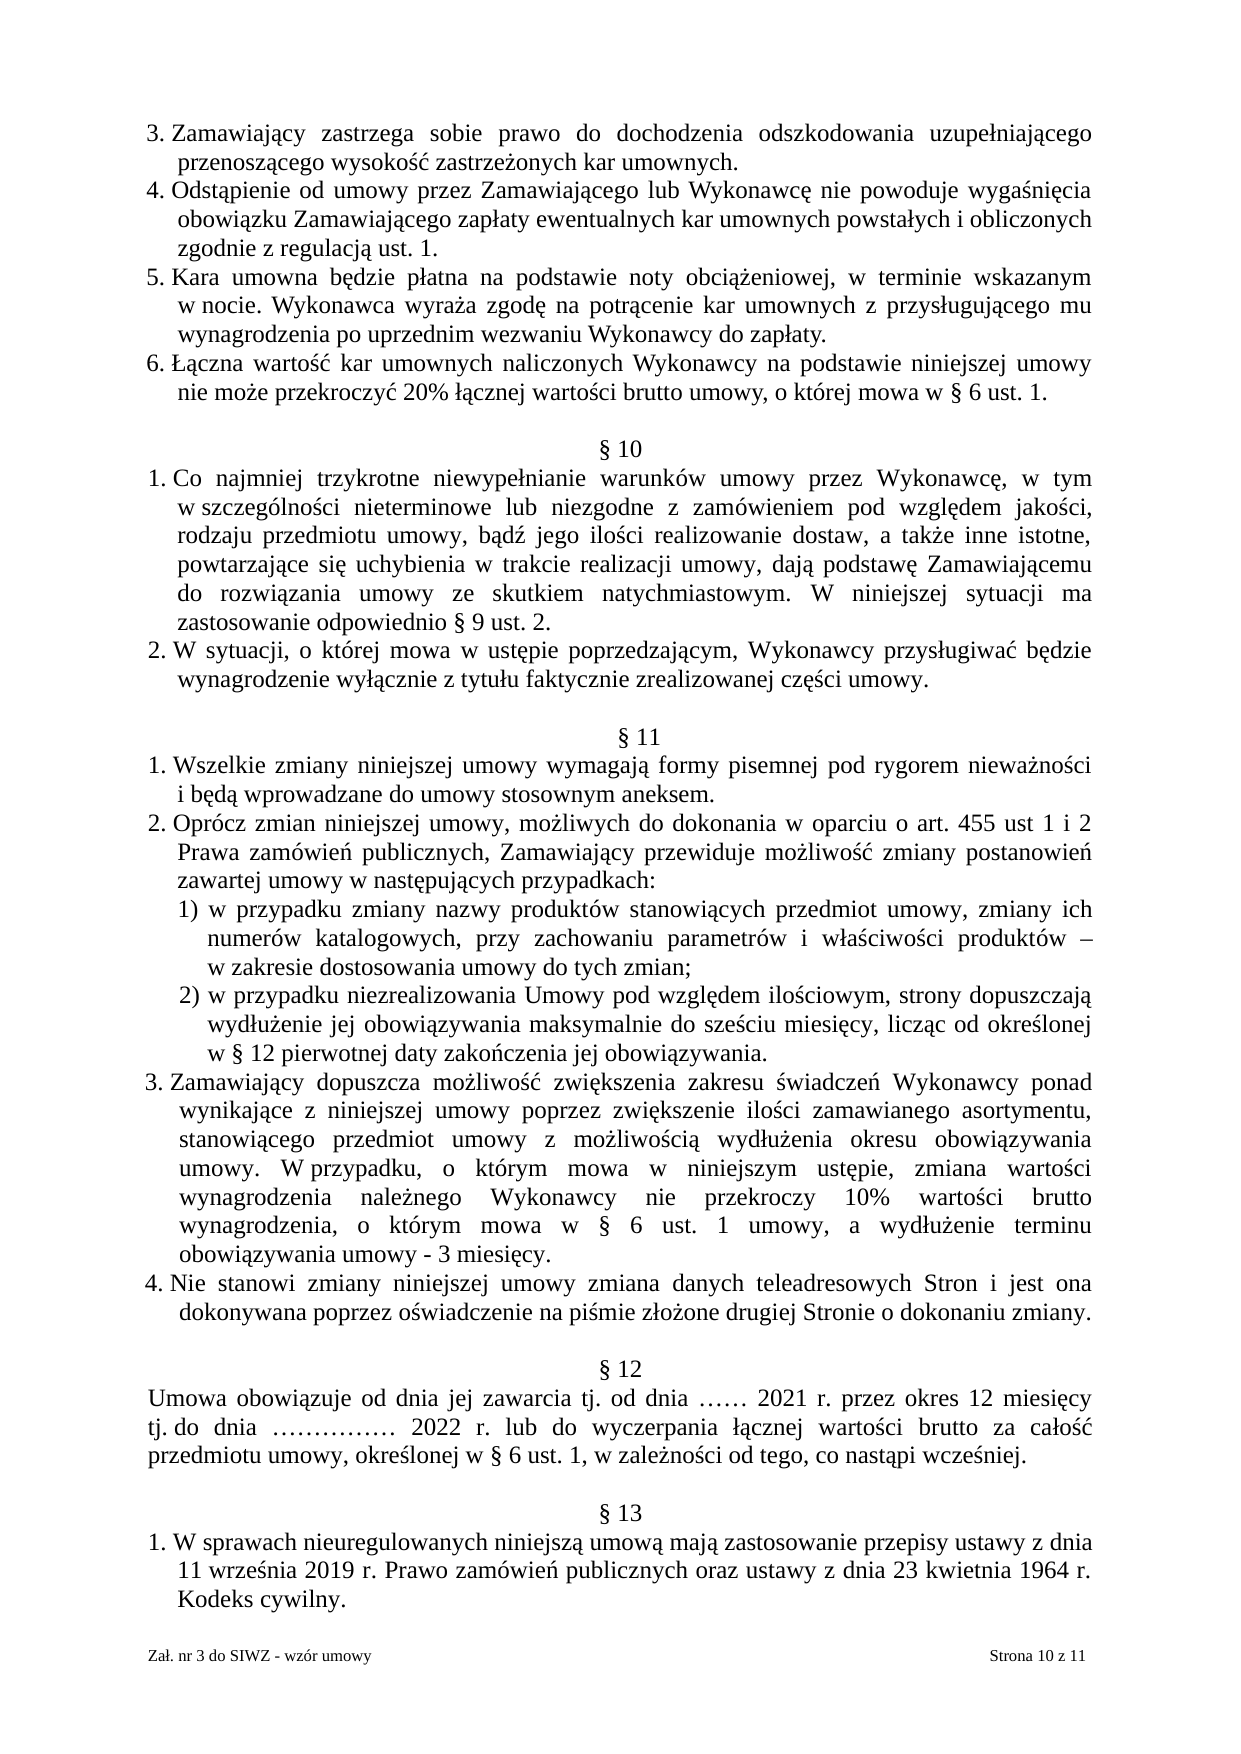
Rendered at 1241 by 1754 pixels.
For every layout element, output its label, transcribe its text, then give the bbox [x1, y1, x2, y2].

list Zamawiający dopuszcza możliwość zwiększenia zakresu świadczeń Wykonawcy ponad wynikające z niniejszej umowy poprzez zwiększenie ilości zamawianego asortymentu, stanowiącego przedmiot umowy z możliwością wydłużenia okresu obowiązywania umowy. W przypadku, o którym mowa w niniejszym ustępie, zmiana wartości wynagrodzenia należnego Wykonawcy nie przekroczy 10% wartości brutto wynagrodzenia, o którym mowa w § 6 ust. 1 umowy, a wydłużenie terminu obowiązywania umowy - 3 miesięcy. [144, 1067, 1093, 1268]
list Co najmniej trzykrotne niewypełnianie warunków umowy przez Wykonawcę, w tym w szczególności nieterminowe lub niezgodne z zamówieniem pod względem jakości, rodzaju przedmiotu umowy, bądź jego ilości realizowanie dostaw, a także inne istotne, powtarzające się uchybienia w trakcie realizacji umowy, dają podstawę Zamawiającemu do rozwiązania umowy ze skutkiem natychmiastowym. W niniejszej sytuacji ma zastosowanie odpowiednio § 9 ust. 2. [148, 463, 1093, 636]
list Zamawiający zastrzega sobie prawo do dochodzenia odszkodowania uzupełniającego przenoszącego wysokość zastrzeżonych kar umownych. [146, 118, 1093, 176]
text § 12 [148, 1354, 1093, 1383]
list Nie stanowi zmiany niniejszej umowy zmiana danych teleadresowych Stron i jest ona dokonywana poprzez oświadczenie na piśmie złożone drugiej Stronie o dokonaniu zmiany. [144, 1268, 1093, 1326]
list Wszelkie zmiany niniejszej umowy wymagają formy pisemnej pod rygorem nieważności i będą wprowadzane do umowy stosownym aneksem. [148, 751, 1093, 808]
list Oprócz zmian niniejszej umowy, możliwych do dokonania w oparciu o art. 455 ust 1 i 2 Prawa zamówień publicznych, Zamawiający przewiduje możliwość zmiany postanowień zawartej umowy w następujących przypadkach: [148, 808, 1093, 894]
list W sytuacji, o której mowa w ustępie poprzedzającym, Wykonawcy przysługiwać będzie wynagrodzenie wyłącznie z tytułu faktycznie zrealizowanej części umowy. [148, 636, 1093, 693]
text 2) w przypadku niezrealizowania Umowy pod względem ilościowym, strony dopuszczają wydłużenie jej obowiązywania maksymalnie do sześciu miesięcy, licząc od określonej w § 12 pierwotnej daty zakończenia jej obowiązywania. [179, 981, 1093, 1067]
list Łączna wartość kar umownych naliczonych Wykonawcy na podstawie niniejszej umowy nie może przekroczyć 20% łącznej wartości brutto umowy, o której mowa w § 6 ust. 1. [146, 348, 1093, 406]
text § 10 [148, 434, 1093, 463]
list Odstąpienie od umowy przez Zamawiającego lub Wykonawcę nie powoduje wygaśnięcia obowiązku Zamawiającego zapłaty ewentualnych kar umownych powstałych i obliczonych zgodnie z regulacją ust. 1. [146, 176, 1093, 262]
text § 11 [185, 722, 1093, 751]
text § 13 [148, 1498, 1093, 1527]
list Kara umowna będzie płatna na podstawie noty obciążeniowej, w terminie wskazanym w nocie. Wykonawca wyraża zgodę na potrącenie kar umownych z przysługującego mu wynagrodzenia po uprzednim wezwaniu Wykonawcy do zapłaty. [146, 262, 1093, 348]
list W sprawach nieuregulowanych niniejszą umową mają zastosowanie przepisy ustawy z dnia 11 września 2019 r. Prawo zamówień publicznych oraz ustawy z dnia 23 kwietnia 1964 r. Kodeks cywilny. [148, 1527, 1093, 1613]
text 1) w przypadku zmiany nazwy produktów stanowiących przedmiot umowy, zmiany ich numerów katalogowych, przy zachowaniu parametrów i właściwości produktów – w zakresie dostosowania umowy do tych zmian; [177, 894, 1093, 981]
text Umowa obowiązuje od dnia jej zawarcia tj. od dnia …… 2021 r. przez okres 12 miesięcy tj. do dnia …………… 2022 r. lub do wyczerpania łącznej wartości brutto za całość przedmiotu umowy, określonej w § 6 ust. 1, w zależności od tego, co nastąpi wcześniej. [148, 1383, 1093, 1469]
